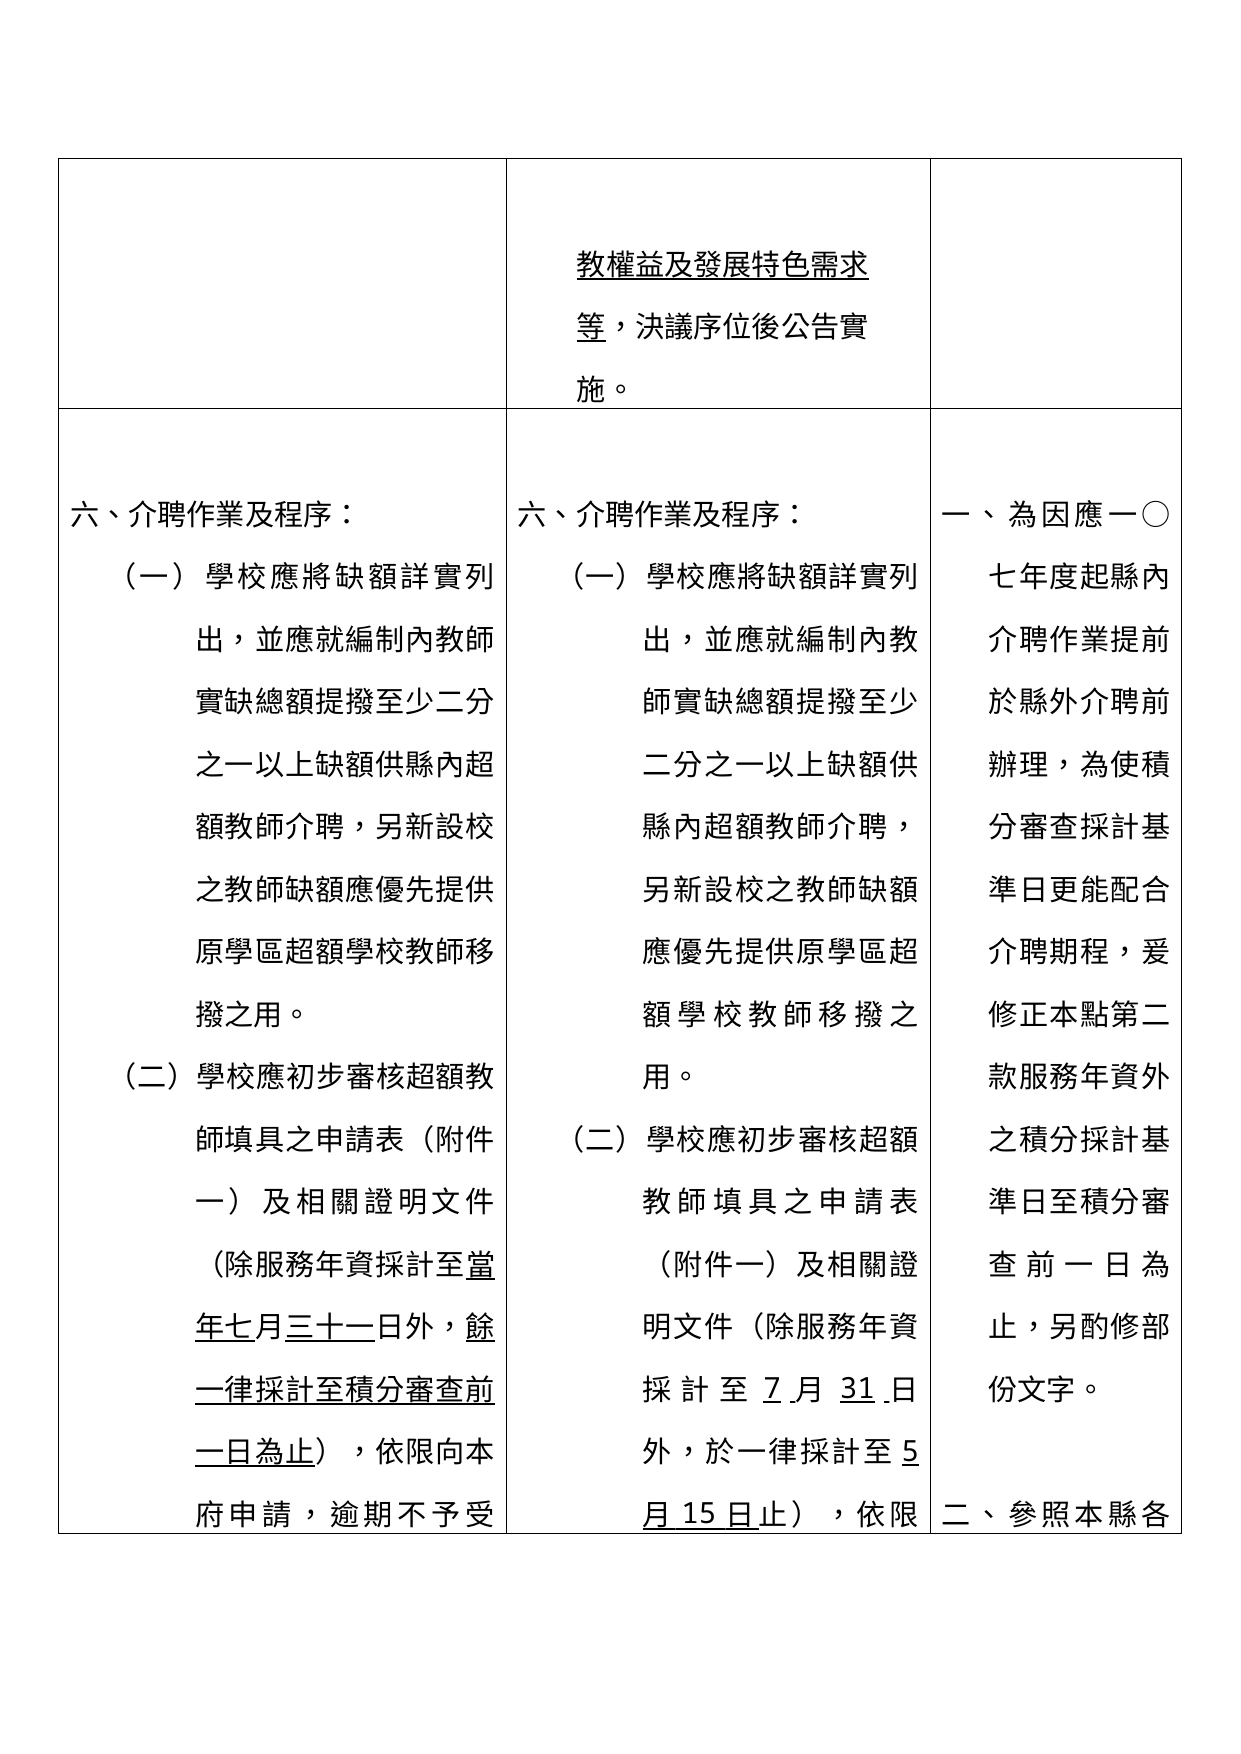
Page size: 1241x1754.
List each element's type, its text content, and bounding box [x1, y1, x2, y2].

table_cell 教權益及發展特色需求等，決議序位後公告實施。 [507, 159, 930, 408]
table_cell 六、介聘作業及程序： （一）學校應將缺額詳實列出，並應就編制內教師實缺總額提撥至少二分之一以上缺額供縣內超額教師介聘，另新設校之教師缺額應優先提供原學區超額學校教師移撥之用。 （二）學校應初步審核超額教師填具之申請表（附件一）及相關證明文件（除服務年資採計至7月31日外，於一律採計至5月15日止），依限 [507, 409, 930, 1533]
table_cell [59, 159, 506, 408]
table_cell [931, 159, 1181, 408]
table_cell 一、為因應一○七年度起縣內介聘作業提前於縣外介聘前辦理，為使積分審查採計基準日更能配合介聘期程，爰修正本點第二款服務年資外之積分採計基準日至積分審查前一日為止，另酌修部份文字。 二、參照本縣各 [931, 409, 1181, 1533]
table_cell 六、介聘作業及程序： （一）學校應將缺額詳實列出，並應就編制內教師實缺總額提撥至少二分之一以上缺額供縣內超額教師介聘，另新設校之教師缺額應優先提供原學區超額學校教師移撥之用。 （二）學校應初步審核超額教師填具之申請表（附件一）及相關證明文件（除服務年資採計至當年七月三十一日外，餘一律採計至積分審查前一日為止），依限向本府申請，逾期不予受 [59, 409, 506, 1533]
